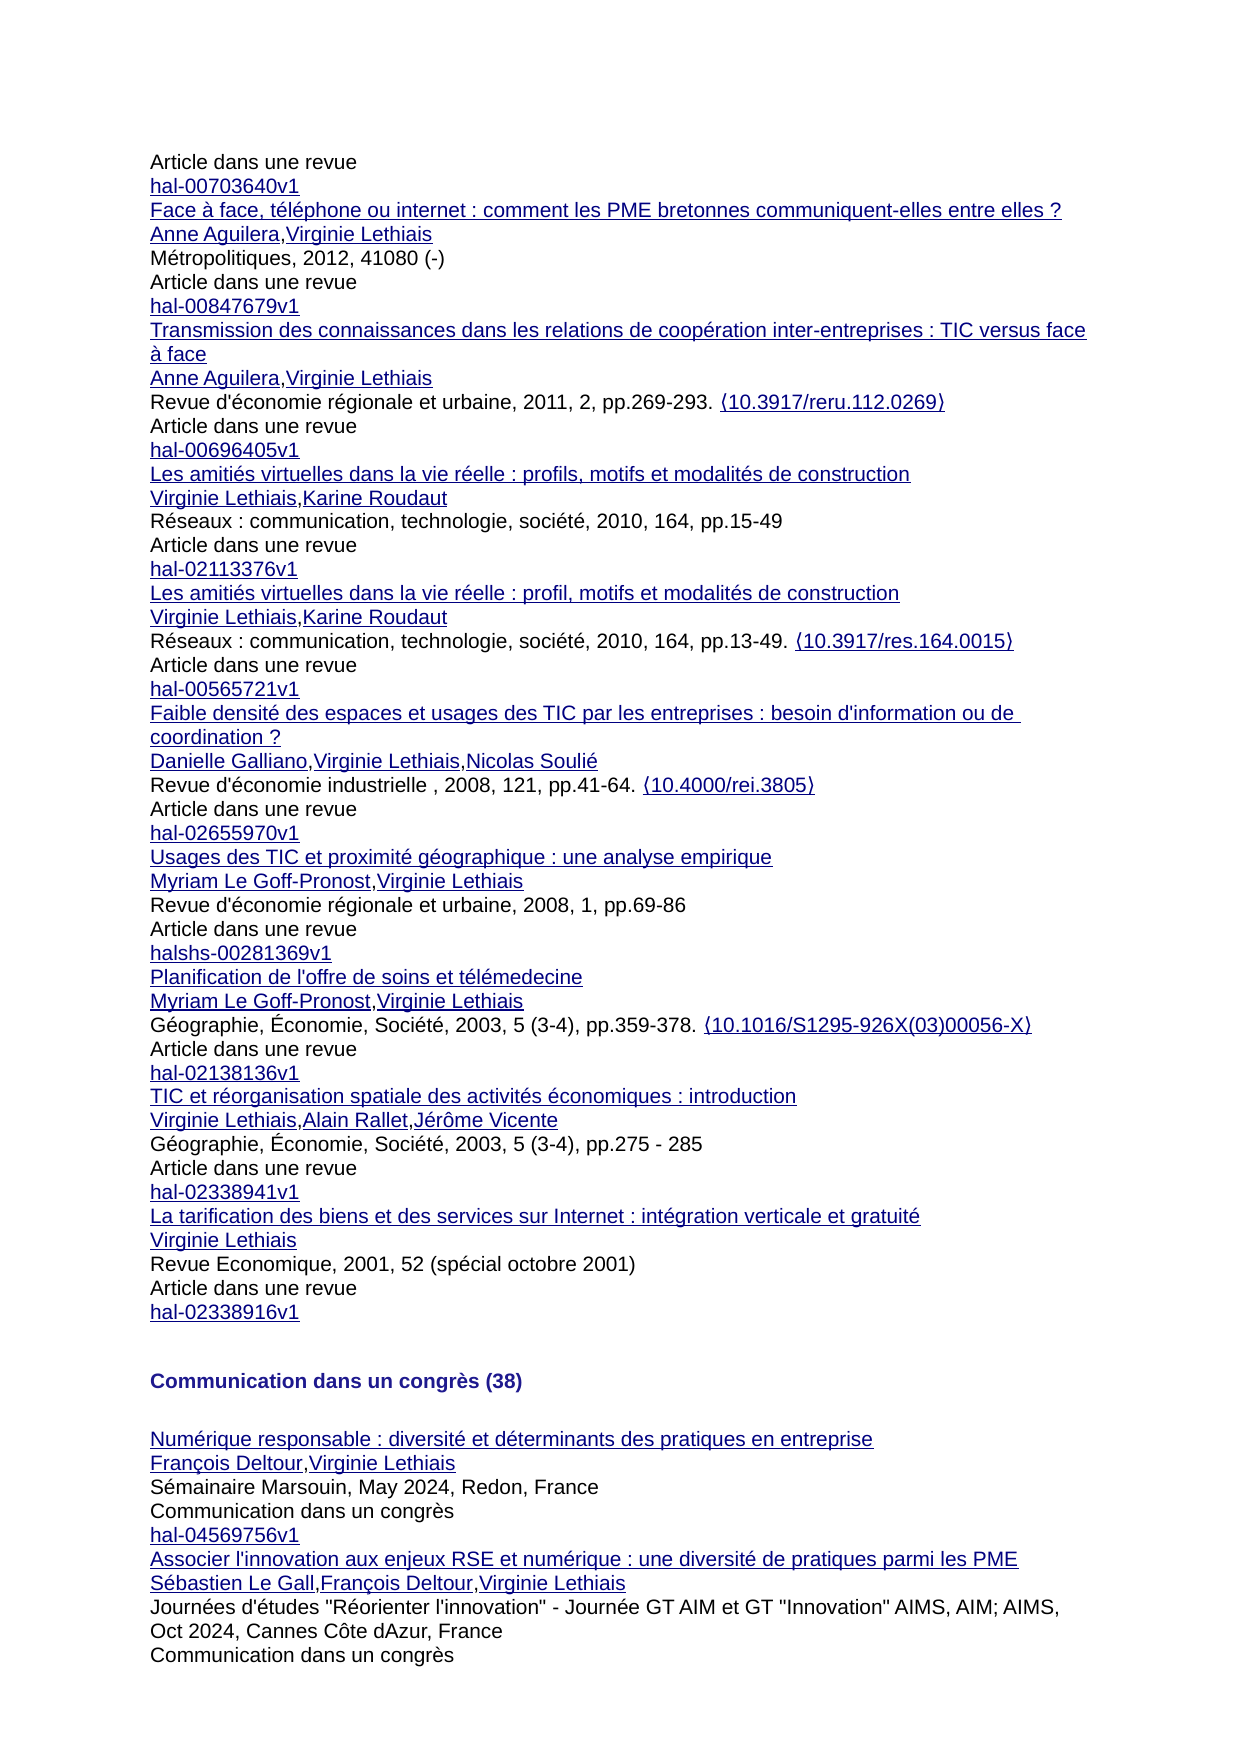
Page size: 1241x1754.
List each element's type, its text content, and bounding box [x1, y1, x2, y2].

table_cell Les amitiés virtuelles dans la vie réelle : profil, motifs et modalités de construction Virginie Lethiais,Karine Roudaut Réseaux : communication, technologie, société, 2010, 164, pp.13-49. ⟨10.3917/res.164.0015⟩ Article dans une revue hal-00565721v1 [150, 581, 1090, 701]
table_header Numérique responsable : diversité et déterminants des pratiques en entreprise François Deltour,Virginie Lethiais Sémainaire Marsouin, May 2024, Redon, France Communication dans un congrès hal-04569756v1 [150, 1427, 1090, 1547]
table_cell Transmission des connaissances dans les relations de coopération inter-entreprises : TIC versus face à face Anne Aguilera,Virginie Lethiais Revue d'économie régionale et urbaine, 2011, 2, pp.269-293. ⟨10.3917/reru.112.0269⟩ Article dans une revue hal-00696405v1 [150, 318, 1090, 461]
table_cell Usages des TIC et proximité géographique : une analyse empirique Myriam Le Goff-Pronost,Virginie Lethiais Revue d'économie régionale et urbaine, 2008, 1, pp.69-86 Article dans une revue halshs-00281369v1 [150, 845, 1090, 964]
table_cell TIC et réorganisation spatiale des activités économiques : introduction Virginie Lethiais,Alain Rallet,Jérôme Vicente Géographie, Économie, Société, 2003, 5 (3-4), pp.275 - 285 Article dans une revue hal-02338941v1 [150, 1084, 1090, 1204]
table_cell Planification de l'offre de soins et télémedecine Myriam Le Goff-Pronost,Virginie Lethiais Géographie, Économie, Société, 2003, 5 (3-4), pp.359-378. ⟨10.1016/S1295-926X(03)00056-X⟩ Article dans une revue hal-02138136v1 [150, 965, 1090, 1084]
table_cell Face à face, téléphone ou internet : comment les PME bretonnes communiquent-elles entre elles ? Anne Aguilera,Virginie Lethiais Métropolitiques, 2012, 41080 (-) Article dans une revue hal-00847679v1 [150, 198, 1090, 318]
table_cell La tarification des biens et des services sur Internet : intégration verticale et gratuité Virginie Lethiais Revue Economique, 2001, 52 (spécial octobre 2001) Article dans une revue hal-02338916v1 [150, 1204, 1090, 1324]
table_cell Les amitiés virtuelles dans la vie réelle : profils, motifs et modalités de construction Virginie Lethiais,Karine Roudaut Réseaux : communication, technologie, société, 2010, 164, pp.15-49 Article dans une revue hal-02113376v1 [150, 461, 1090, 581]
table_cell Article dans une revue hal-00703640v1 [150, 150, 1090, 198]
subtitle Communication dans un congrès (38) [150, 1369, 1090, 1393]
table_cell Associer l'innovation aux enjeux RSE et numérique : une diversité de pratiques parmi les PME Sébastien Le Gall,François Deltour,Virginie Lethiais Journées d'études "Réorienter l'innovation" - Journée GT AIM et GT "Innovation" AIMS, AIM; AIMS, Oct 2024, Cannes Côte dAzur, France Communication dans un congrès [150, 1547, 1090, 1667]
table_cell Faible densité des espaces et usages des TIC par les entreprises : besoin d'information ou de coordination ? Danielle Galliano,Virginie Lethiais,Nicolas Soulié Revue d'économie industrielle , 2008, 121, pp.41-64. ⟨10.4000/rei.3805⟩ Article dans une revue hal-02655970v1 [150, 701, 1090, 845]
